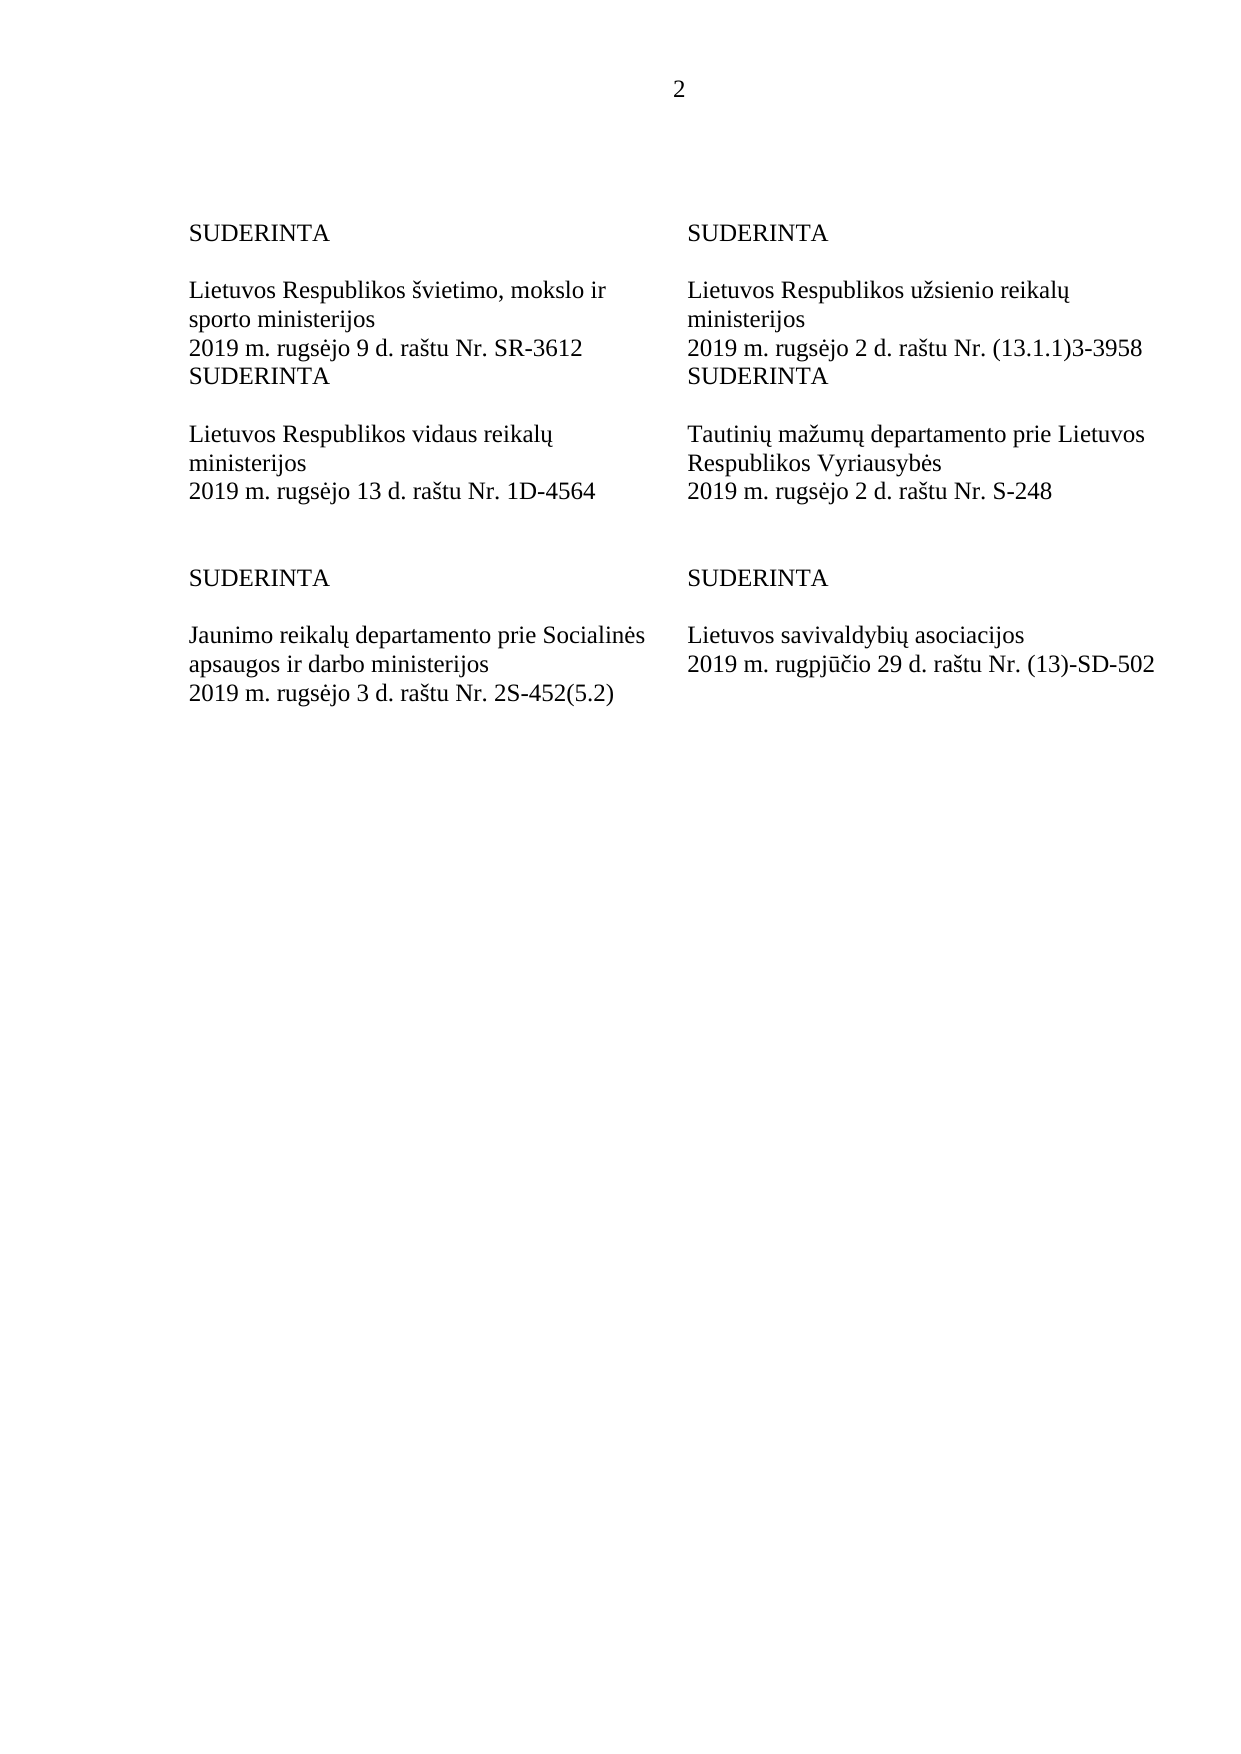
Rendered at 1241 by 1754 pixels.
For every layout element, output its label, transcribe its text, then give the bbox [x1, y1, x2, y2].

table_cell SUDERINTA Jaunimo reikalų departamento prie Socialinės apsaugos ir darbo ministerijos 2019 m. rugsėjo 3 d. raštu Nr. 2S-452(5.2) [177, 534, 676, 735]
table_cell SUDERINTA Lietuvos savivaldybių asociacijos 2019 m. rugpjūčio 29 d. raštu Nr. (13)-SD-502 [676, 534, 1204, 735]
table_header SUDERINTA Lietuvos Respublikos švietimo, mokslo ir sporto ministerijos 2019 m. rugsėjo 9 d. raštu Nr. SR-3612 SUDERINTA Lietuvos Respublikos vidaus reikalų ministerijos 2019 m. rugsėjo 13 d. raštu Nr. 1D-4564 [177, 160, 676, 534]
table_header SUDERINTA Lietuvos Respublikos užsienio reikalų ministerijos 2019 m. rugsėjo 2 d. raštu Nr. (13.1.1)3-3958 SUDERINTA Tautinių mažumų departamento prie Lietuvos Respublikos Vyriausybės 2019 m. rugsėjo 2 d. raštu Nr. S-248 [676, 160, 1204, 534]
